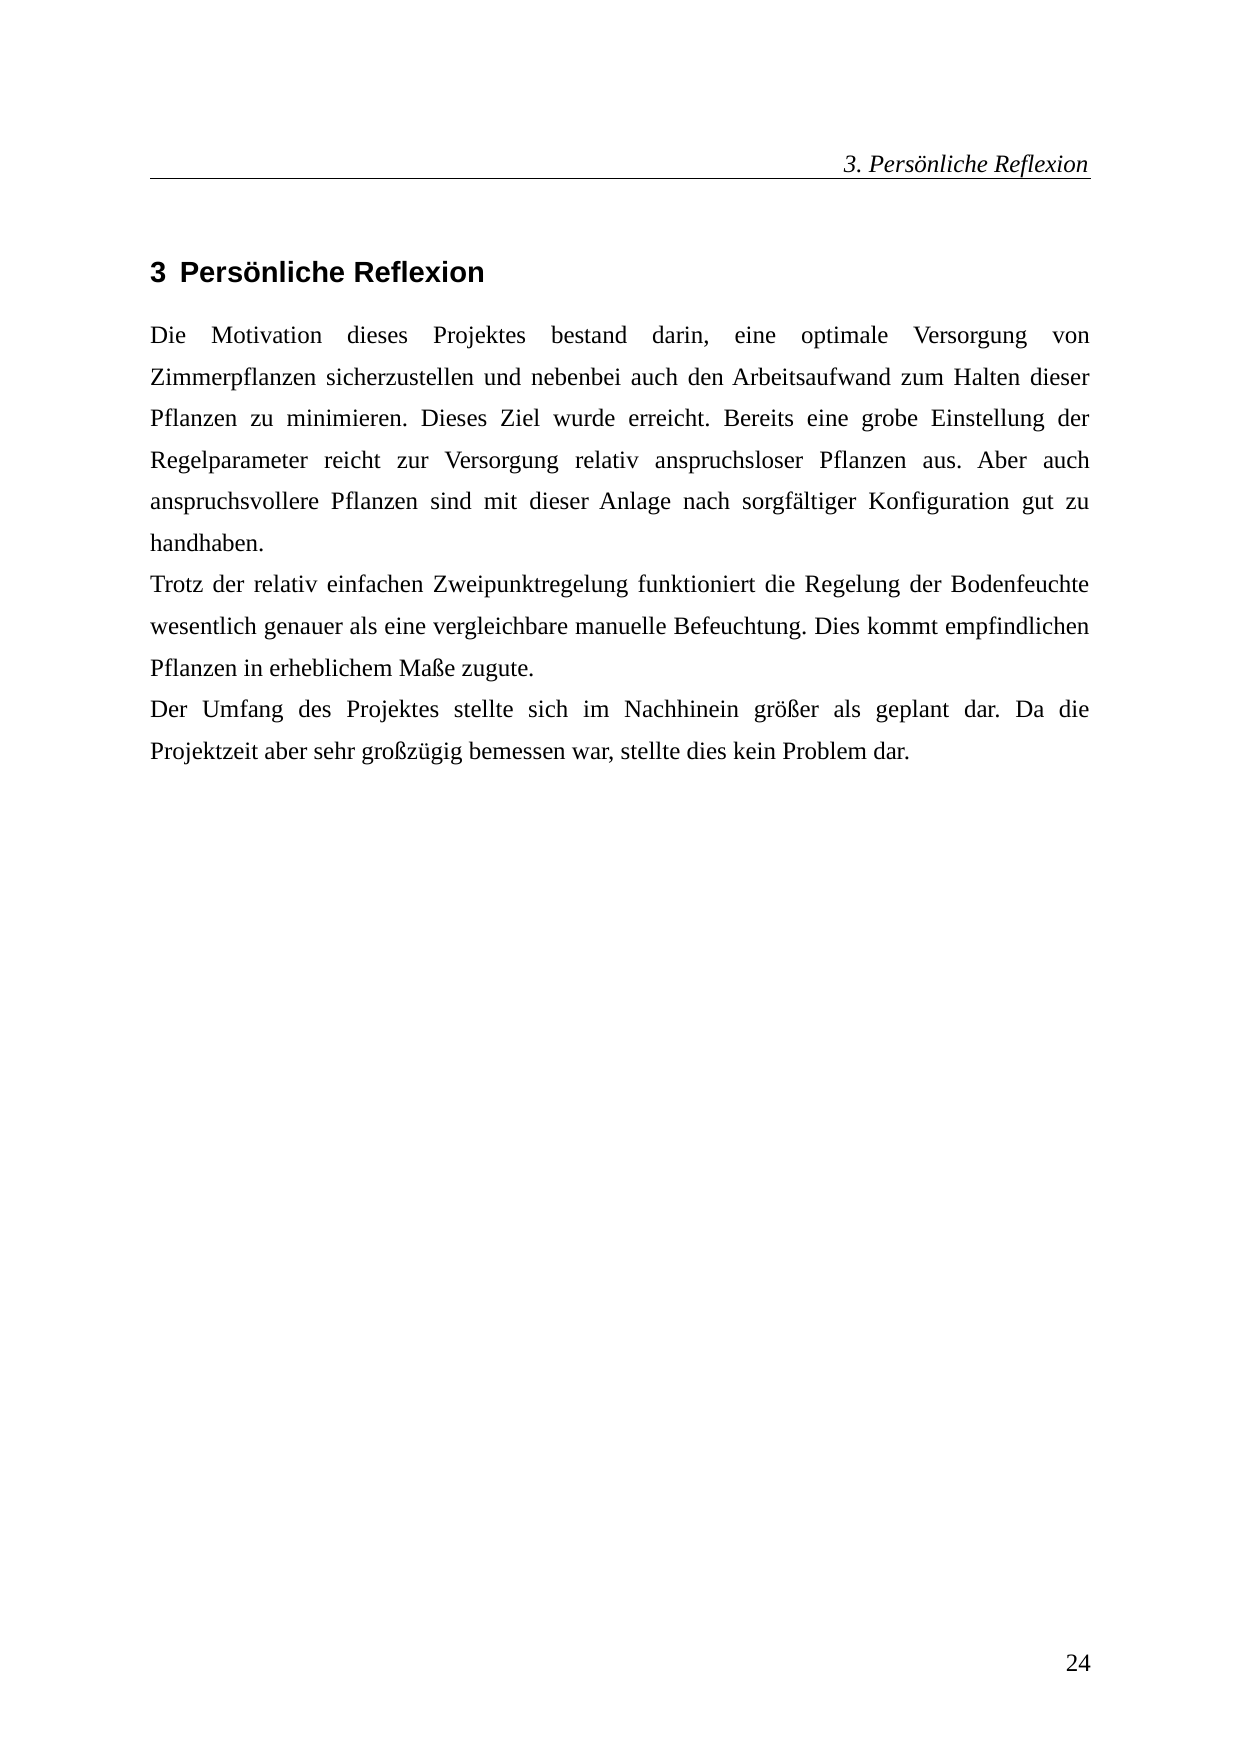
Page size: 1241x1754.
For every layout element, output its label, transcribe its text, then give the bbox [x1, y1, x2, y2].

text Trotz der relativ einfachen Zweipunktregelung funktioniert die Regelung der Bodenfeuchte wesentlich genauer als eine vergleichbare manuelle Befeuchtung. Dies kommt empfindlichen Pflanzen in erheblichem Maße zugute. [150, 571, 1091, 681]
text Die Motivation dieses Projektes bestand darin, eine optimale Versorgung von Zimmerpflanzen sicherzustellen und nebenbei auch den Arbeitsaufwand zum Halten dieser Pflanzen zu minimieren. Dieses Ziel wurde erreicht. Bereits eine grobe Einstellung der Regelparameter reicht zur Versorgung relativ anspruchsloser Pflanzen aus. Aber auch anspruchsvollere Pflanzen sind mit dieser Anlage nach sorgfältiger Konfiguration gut zu handhaben. [150, 321, 1091, 557]
subtitle Persönliche Reflexion [150, 256, 1091, 289]
text Der Umfang des Projektes stellte sich im Nachhinein größer als geplant dar. Da die Projektzeit aber sehr großzügig bemessen war, stellte dies kein Problem dar. [150, 695, 1091, 764]
